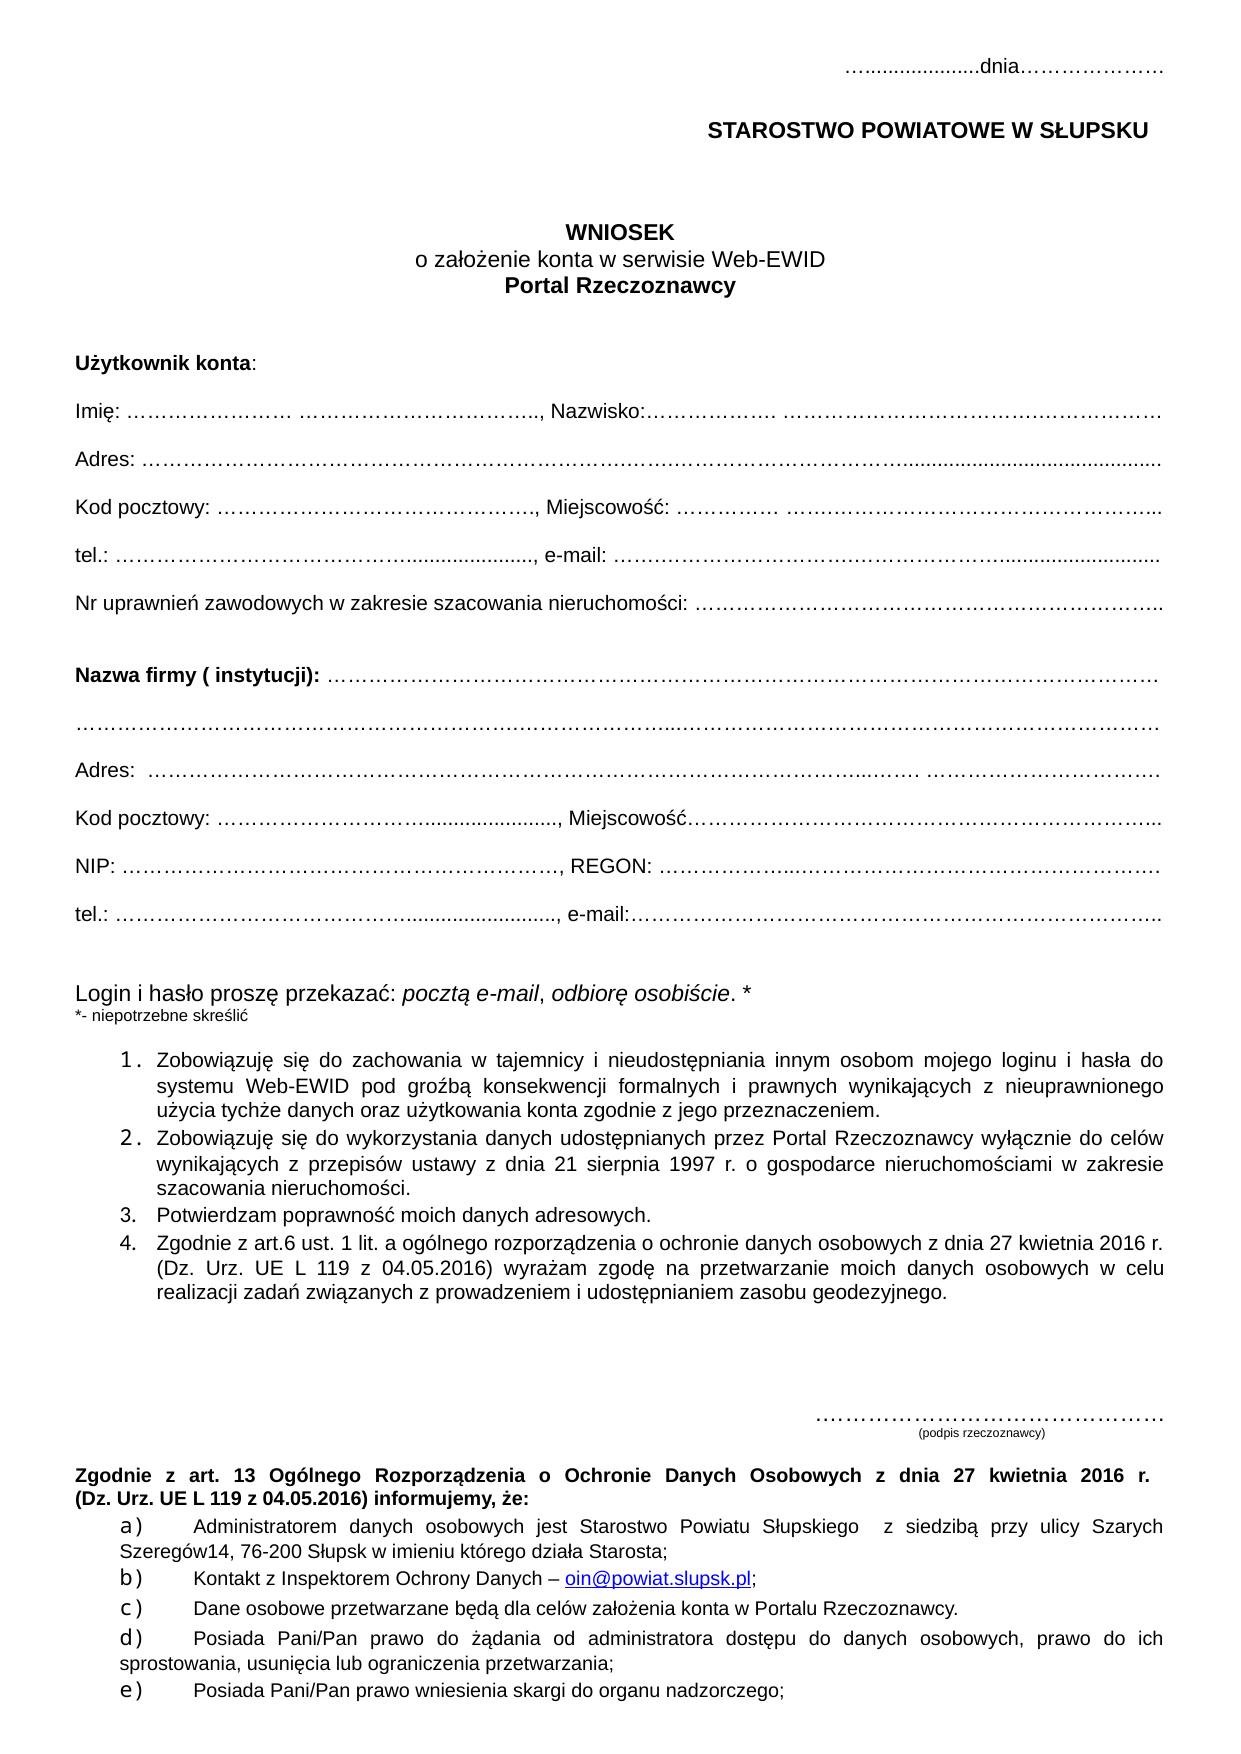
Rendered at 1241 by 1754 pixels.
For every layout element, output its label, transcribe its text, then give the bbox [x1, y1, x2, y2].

list Posiada Pani/Pan prawo wniesienia skargi do organu nadzorczego; [119, 1674, 1165, 1704]
text Portal Rzeczoznawcy [75, 272, 1165, 298]
list Zgodnie z art.6 ust. 1 lit. a ogólnego rozporządzenia o ochronie danych osobowych z dnia 27 kwietnia 2016 r. (Dz. Urz. UE L 119 z 04.05.2016) wyrażam zgodę na przetwarzanie moich danych osobowych w celu realizacji zadań związanych z prowadzeniem i udostępnianiem zasobu geodezyjnego. [119, 1228, 1165, 1304]
text ……………………………………………………….…………………...…………………………………………………………… [75, 710, 1165, 734]
text .……………………………………… [75, 1399, 1165, 1426]
text Login i hasło proszę przekazać: pocztą e-mail, odbiorę osobiście. * [75, 980, 1165, 1006]
text Imię: …………………… …………………………….., Nazwisko:………………. ……………………………….……………… [75, 399, 1165, 423]
text …....................dnia………………… [75, 54, 1165, 78]
text Kod pocztowy: …………………………......................., Miejscowość…………………………………………………………... [75, 806, 1165, 830]
text (podpis rzeczoznawcy) [193, 1426, 1165, 1440]
list Kontakt z Inspektorem Ochrony Danych – oin@powiat.slupsk.pl; [119, 1562, 1165, 1592]
text Zgodnie z art. 13 Ogólnego Rozporządzenia o Ochronie Danych Osobowych z dnia 27 kwietnia 2016 r. (Dz. Urz. UE L 119 z 04.05.2016) informujemy, że: [75, 1464, 1165, 1510]
text Nr uprawnień zawodowych w zakresie szacowania nieruchomości: ………………………………………………………….. [75, 591, 1165, 614]
text Nazwa firmy ( instytucji): ………………………………………………………………………………………………………… [75, 662, 1165, 686]
text tel.: ……………………………………......................, e-mail: …….……………………….…………………............................ [75, 543, 1165, 567]
text Adres: …………………………………………………………….…….……………………………............................................. [75, 447, 1165, 471]
list Dane osobowe przetwarzane będą dla celów założenia konta w Portalu Rzeczoznawcy. [119, 1592, 1165, 1622]
text o założenie konta w serwisie Web-EWID [75, 246, 1165, 272]
list Potwierdzam poprawność moich danych adresowych. [119, 1200, 1165, 1228]
list Posiada Pani/Pan prawo do żądania od administratora dostępu do danych osobowych, prawo do ich sprostowania, usunięcia lub ograniczenia przetwarzania; [119, 1622, 1165, 1674]
list Zobowiązuję się do zachowania w tajemnicy i nieudostępniania innym osobom mojego loginu i hasła do systemu Web-EWID pod groźbą konsekwencji formalnych i prawnych wynikających z nieuprawnionego użycia tychże danych oraz użytkowania konta zgodnie z jego przeznaczeniem. [119, 1044, 1165, 1122]
text Użytkownik konta: [75, 351, 1165, 375]
text Kod pocztowy: ………………………………………., Miejscowość: …………… …….………………………………………... [75, 495, 1165, 519]
text tel.: …………………………………….........................., e-mail:………………………………………………………………….. [75, 902, 1165, 926]
text *- niepotrzebne skreślić [75, 1006, 1165, 1025]
text WNIOSEK [75, 219, 1165, 246]
list Administratorem danych osobowych jest Starostwo Powiatu Słupskiego z siedzibą przy ulicy Szarych Szeregów14, 76-200 Słupsk w imieniu którego działa Starosta; [119, 1510, 1165, 1562]
text Adres: …………………………………………………………………………………………...……. ……………………………. [75, 758, 1165, 782]
text NIP: ………………………………………………………, REGON: ………………...……………………………………………. [75, 854, 1165, 878]
list Zobowiązuję się do wykorzystania danych udostępnianych przez Portal Rzeczoznawcy wyłącznie do celów wynikających z przepisów ustawy z dnia 21 sierpnia 1997 r. o gospodarce nieruchomościami w zakresie szacowania nieruchomości. [119, 1122, 1165, 1200]
text STAROSTWO POWIATOWE W SŁUPSKU [75, 117, 1165, 143]
